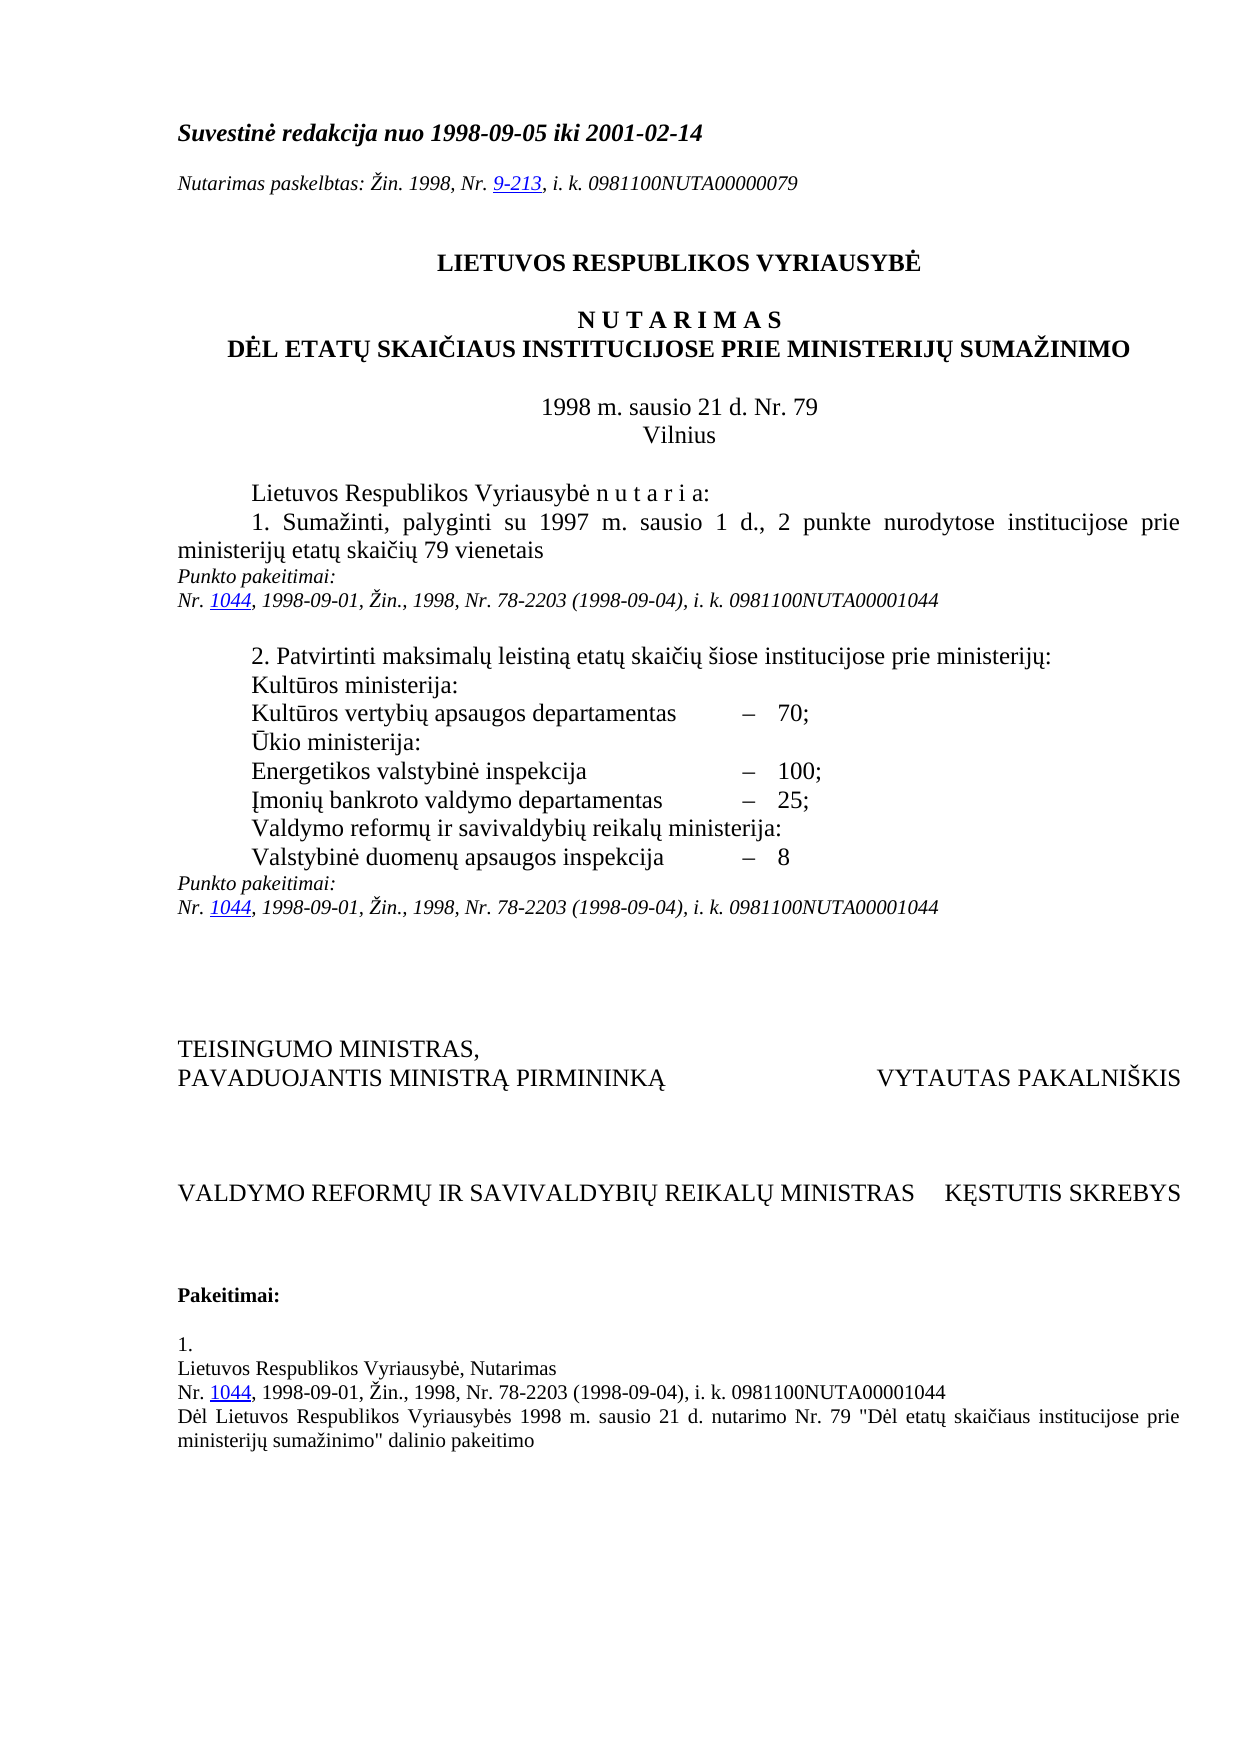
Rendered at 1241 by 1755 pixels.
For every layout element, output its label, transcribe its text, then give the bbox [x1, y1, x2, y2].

text 1. [177, 1332, 1181, 1356]
text DĖL ETATŲ SKAIČIAUS INSTITUCIJOSE PRIE MINISTERIJŲ SUMAŽINIMO [177, 334, 1181, 363]
text Kultūros vertybių apsaugos departamentas – 70; [251, 698, 1181, 727]
text Pakeitimai: [177, 1283, 1181, 1307]
text Ūkio ministerija: [177, 727, 1181, 756]
text Dėl Lietuvos Respublikos Vyriausybės 1998 m. sausio 21 d. nutarimo Nr. 79 "Dėl etatų skaičiaus institucijose prie ministerijų sumažinimo" dalinio pakeitimo [177, 1404, 1181, 1452]
text Vilnius [177, 420, 1181, 449]
text LIETUVOS RESPUBLIKOS VYRIAUSYBĖ [177, 248, 1181, 277]
text Punkto pakeitimai: [177, 564, 1181, 588]
text TEISINGUMO MINISTRAS, [177, 1034, 1181, 1063]
text Lietuvos Respublikos Vyriausybė, Nutarimas [177, 1356, 1181, 1380]
text Valdymo reformų ir savivaldybių reikalų ministerija: [177, 813, 1181, 842]
text 1998 m. sausio 21 d. Nr. 79 [177, 392, 1181, 420]
text 1. Sumažinti, palyginti su 1997 m. sausio 1 d., 2 punkte nurodytose institucijose prie ministerijų etatų skaičių 79 vienetais [177, 507, 1181, 564]
text Punkto pakeitimai: [177, 871, 1181, 895]
text Valstybinė duomenų apsaugos inspekcija – 8 [251, 842, 1181, 871]
text Nr. 1044, 1998-09-01, Žin., 1998, Nr. 78-2203 (1998-09-04), i. k. 0981100NUTA00001044 [177, 588, 1181, 612]
text 2. Patvirtinti maksimalų leistiną etatų skaičių šiose institucijose prie ministerijų: [177, 641, 1181, 670]
text Suvestinė redakcija nuo 1998-09-05 iki 2001-02-14 [177, 118, 1181, 147]
text Nr. 1044, 1998-09-01, Žin., 1998, Nr. 78-2203 (1998-09-04), i. k. 0981100NUTA00001044 [177, 895, 1181, 919]
text Energetikos valstybinė inspekcija – 100; [251, 756, 1181, 785]
text Lietuvos Respublikos Vyriausybė nutaria: [177, 478, 1181, 507]
text Nr. 1044, 1998-09-01, Žin., 1998, Nr. 78-2203 (1998-09-04), i. k. 0981100NUTA00001044 [177, 1380, 1181, 1404]
text Kultūros ministerija: [177, 670, 1181, 698]
text PAVADUOJANTIS MINISTRĄ PIRMININKĄ VYTAUTAS PAKALNIŠKIS [177, 1063, 1181, 1092]
text Nutarimas paskelbtas: Žin. 1998, Nr. 9-213, i. k. 0981100NUTA00000079 [177, 171, 1181, 195]
text N U T A R I M A S [177, 305, 1181, 334]
text Įmonių bankroto valdymo departamentas – 25; [251, 785, 1181, 813]
text VALDYMO REFORMŲ IR SAVIVALDYBIŲ REIKALŲ MINISTRAS KĘSTUTIS SKREBYS [177, 1178, 1181, 1207]
